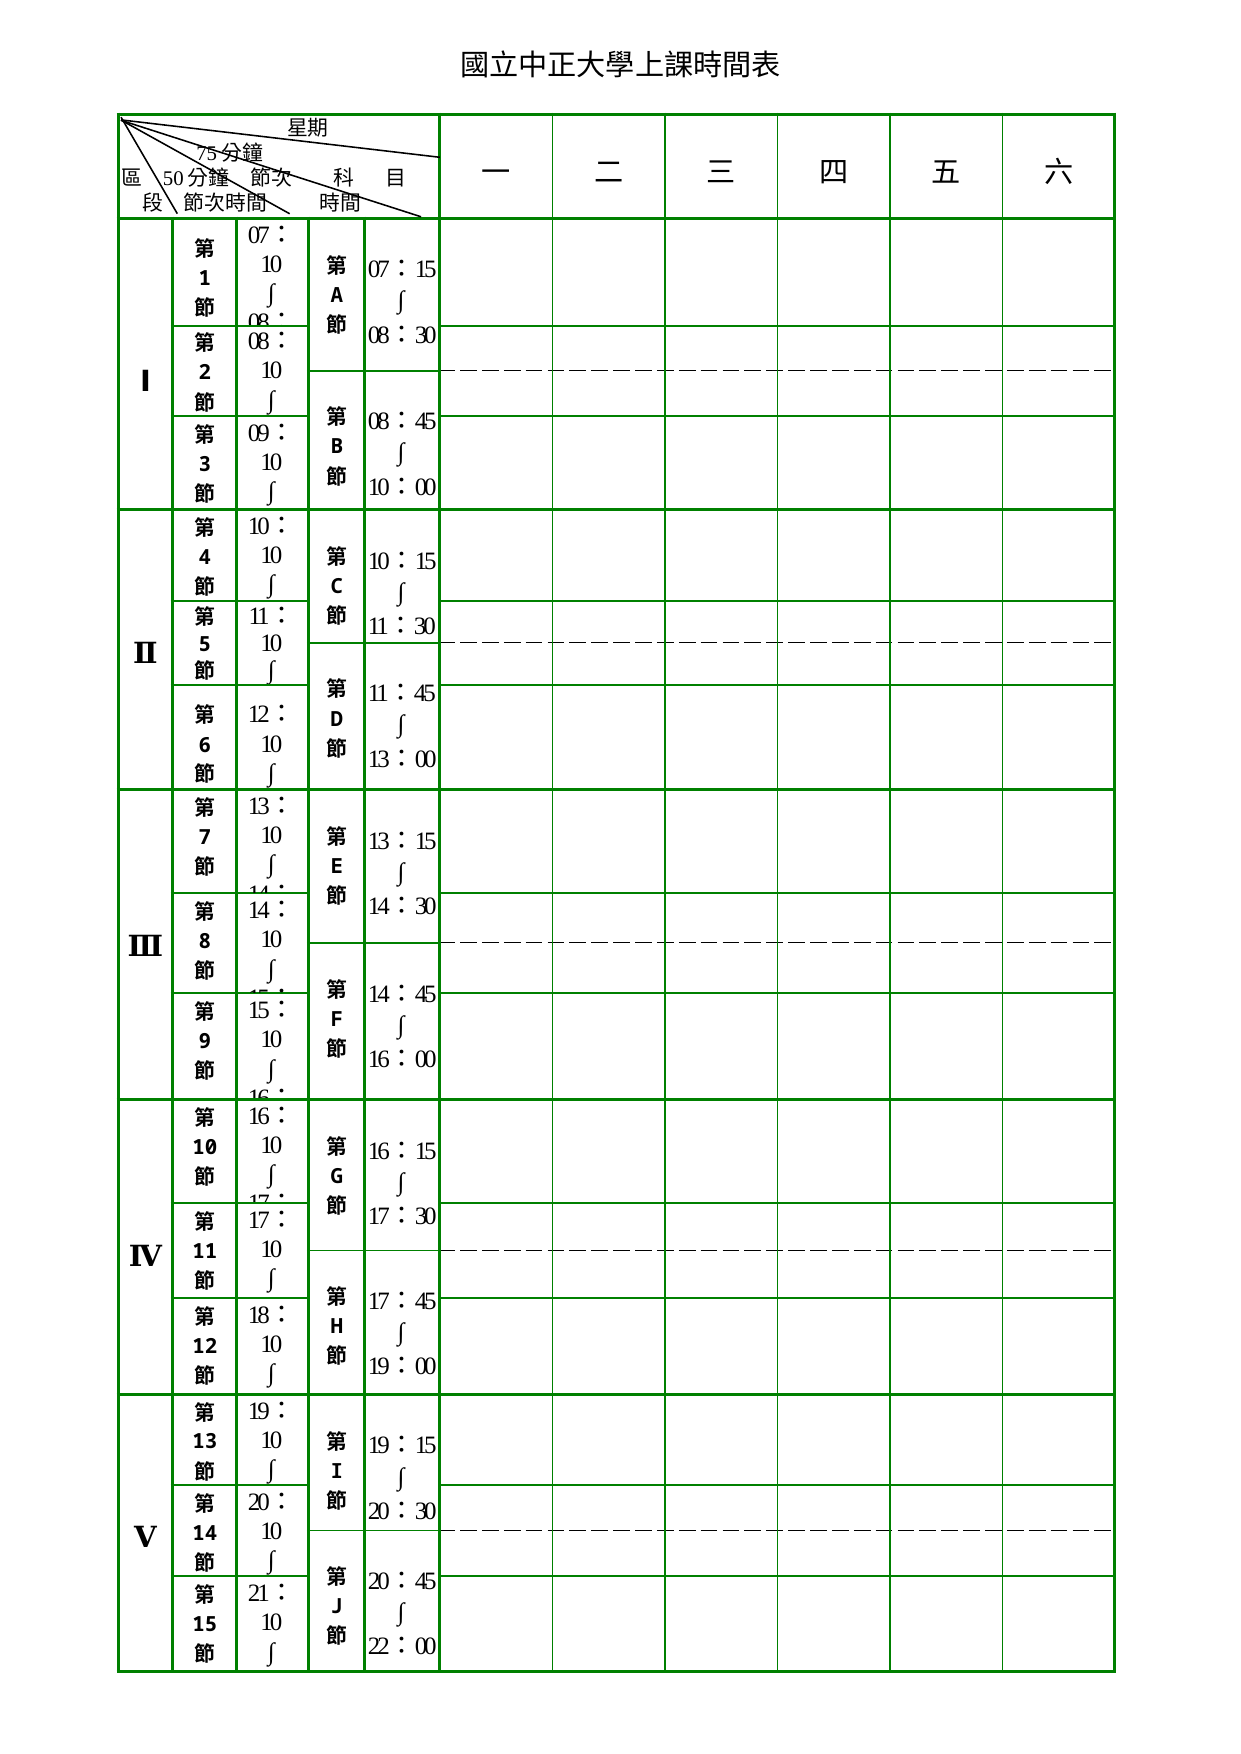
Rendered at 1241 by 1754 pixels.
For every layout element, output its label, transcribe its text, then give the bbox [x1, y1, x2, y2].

table_cell Ⅴ [120, 1484, 171, 1575]
table_cell [553, 1486, 664, 1529]
table_cell [891, 1204, 1002, 1249]
table_cell [666, 686, 777, 788]
table_cell [553, 686, 664, 788]
table_cell 12：10 ∫ 13：00 [238, 686, 307, 788]
table_cell Ⅳ [120, 1202, 171, 1297]
table_cell [441, 220, 552, 325]
table_cell 07：15 ∫ 08：30 [366, 220, 438, 370]
table_cell [778, 417, 889, 508]
table_cell [666, 1486, 777, 1529]
table_cell [891, 1101, 1002, 1202]
table_cell 16：15 ∫ 17：30 [366, 1101, 438, 1249]
table_cell [441, 370, 552, 415]
table_cell [778, 1396, 889, 1484]
table_cell 第 8 節 [174, 894, 235, 992]
table_cell 第 D 節 [310, 644, 363, 788]
table_header 星期 75分鐘 區 50分鐘 節次 科 目 段 節次時間 時間 間 星期 目 [120, 122, 416, 217]
table_cell [891, 370, 1002, 415]
table_cell [891, 1577, 1002, 1669]
table_cell 第 A 節 [310, 220, 363, 370]
table_cell [666, 1577, 777, 1669]
table_cell [441, 1299, 552, 1393]
table_cell [891, 511, 1002, 600]
table_cell 第 E 節 [310, 791, 363, 942]
table_cell 10：10 ∫ 11：00 [238, 511, 307, 600]
table_cell [1003, 994, 1113, 1098]
table_cell [1003, 511, 1113, 600]
table_cell [553, 220, 664, 325]
table_cell [553, 1101, 664, 1202]
table_cell [1003, 1299, 1113, 1393]
table_cell 16：10 ∫ 17：00 [238, 1101, 307, 1202]
table_cell [778, 894, 889, 942]
table_cell [666, 994, 777, 1098]
table_cell 第 5 節 [174, 602, 235, 684]
table_cell [891, 994, 1002, 1098]
table_header 星期 75分鐘 區 50分鐘 節次 科 目 段 節次時間 時間 間 星期 目 [136, 123, 438, 217]
table_cell [891, 1396, 1002, 1484]
table_cell [891, 220, 1002, 325]
table_cell 13：15 ∫ 14：30 [366, 791, 438, 942]
table_cell [891, 686, 1002, 788]
table_cell [1003, 327, 1113, 370]
table_header 三 [666, 116, 777, 217]
table_cell [666, 942, 777, 992]
table_cell 20：10 ∫ 21：00 [238, 1486, 307, 1575]
table_cell 第 B 節 [310, 372, 363, 508]
table_cell [778, 1577, 889, 1669]
table_cell 13：10 ∫ 14：00 [238, 791, 307, 892]
table_cell [553, 1577, 664, 1669]
table_cell Ⅱ [120, 600, 171, 684]
table_cell [441, 1101, 552, 1202]
table_cell [553, 994, 664, 1098]
table_cell 第 13 節 [174, 1396, 235, 1484]
table_cell [891, 642, 1002, 684]
table_cell [120, 1101, 171, 1202]
table_cell [553, 511, 664, 600]
table_header 六 [1003, 116, 1113, 217]
table_cell [778, 370, 889, 415]
table_cell [778, 220, 889, 325]
table_cell [441, 686, 552, 788]
table_cell [553, 1299, 664, 1393]
table_cell 第 J 節 [310, 1531, 363, 1669]
table_cell [666, 1299, 777, 1393]
table_cell 21：10 ∫ 22：00 [238, 1577, 307, 1669]
table_cell [778, 1204, 889, 1249]
table_cell [666, 1530, 777, 1575]
table_cell [891, 1530, 1002, 1575]
table_cell [553, 1204, 664, 1249]
table_cell 第 14 節 [174, 1486, 235, 1575]
table_cell 第 H 節 [310, 1251, 363, 1393]
table_cell [441, 417, 552, 508]
subtitle 國立中正大學上課時間表 [118, 41, 1122, 84]
table_cell [553, 894, 664, 942]
table_cell 第 15 節 [174, 1577, 235, 1669]
table_cell [120, 992, 171, 1098]
table_cell [441, 642, 552, 684]
table_cell [120, 791, 171, 892]
table_cell [778, 602, 889, 642]
table_cell [441, 894, 552, 942]
table_cell [1003, 220, 1113, 325]
table_cell 10：15 ∫ 11：30 [366, 511, 438, 642]
table_cell [778, 686, 889, 788]
table_cell Ⅰ [120, 325, 171, 415]
table_cell [778, 511, 889, 600]
table_cell [891, 1299, 1002, 1393]
table_cell [441, 791, 552, 892]
table_cell [1003, 602, 1113, 642]
table_cell [666, 417, 777, 508]
table_cell [666, 220, 777, 325]
table_cell [553, 642, 664, 684]
table_cell [891, 1250, 1002, 1297]
table_cell [553, 602, 664, 642]
table_cell 第 10 節 [174, 1101, 235, 1202]
table_cell 第 C 節 [310, 511, 363, 642]
table_cell [441, 994, 552, 1098]
table_cell [891, 327, 1002, 370]
table_cell [1003, 1204, 1113, 1249]
table_cell [778, 1101, 889, 1202]
table_cell 11：45 ∫ 13：00 [366, 644, 438, 788]
table_cell [666, 511, 777, 600]
table_cell [1003, 642, 1113, 684]
table_cell [120, 1297, 171, 1393]
table_cell 第 3 節 [174, 417, 235, 508]
table_cell [553, 942, 664, 992]
table_cell 14：10 ∫ 15：00 [238, 894, 307, 992]
table_cell [441, 942, 552, 992]
table_cell [1003, 894, 1113, 942]
table_cell 第 12 節 [174, 1299, 235, 1393]
table_cell [891, 602, 1002, 642]
table_cell 18：10 ∫ 19：00 [238, 1299, 307, 1393]
table_cell [666, 1204, 777, 1249]
table_cell 20：45 ∫ 22：00 [366, 1531, 438, 1669]
table_cell [666, 327, 777, 370]
table_cell [553, 791, 664, 892]
table_cell 08：10 ∫ 09：00 [238, 327, 307, 415]
table_cell [666, 1101, 777, 1202]
table_cell [441, 511, 552, 600]
table_cell [441, 327, 552, 370]
table_cell [120, 684, 171, 788]
table_cell [1003, 686, 1113, 788]
table_cell 09：10 ∫ 10：00 [238, 417, 307, 508]
table_cell [1003, 1530, 1113, 1575]
table_cell [778, 642, 889, 684]
table_cell 19：15 ∫ 20：30 [366, 1396, 438, 1529]
table_cell [120, 415, 171, 508]
table_header 五 [891, 116, 1002, 217]
table_cell 第 I 節 [310, 1396, 363, 1529]
table_cell [778, 1530, 889, 1575]
table_cell [891, 942, 1002, 992]
table_cell [553, 1530, 664, 1575]
table_cell [1003, 1486, 1113, 1529]
table_cell [778, 1299, 889, 1393]
table_cell [120, 1575, 171, 1669]
table_cell [553, 327, 664, 370]
table_cell [891, 417, 1002, 508]
table_cell [441, 1250, 552, 1297]
table_cell [1003, 417, 1113, 508]
table_cell [666, 894, 777, 942]
table_cell 15：10 ∫ 16：00 [238, 994, 307, 1098]
table_cell 14：45 ∫ 16：00 [366, 944, 438, 1098]
table_cell [441, 602, 552, 642]
table_cell [778, 942, 889, 992]
table_cell [778, 1486, 889, 1529]
table_cell [553, 417, 664, 508]
table_cell 第 1 節 [174, 220, 235, 325]
table_cell [778, 1250, 889, 1297]
table_cell 17：10 ∫ 18：00 [238, 1204, 307, 1297]
table_cell [778, 791, 889, 892]
table_cell Ⅲ [120, 892, 171, 992]
table_cell [553, 370, 664, 415]
table_header 星期 75分鐘 區 50分鐘 節次 科 目 段 節次時間 時間 間 星期 目 [122, 116, 438, 156]
table_cell 第 9 節 [174, 994, 235, 1098]
table_cell 17：45 ∫ 19：00 [366, 1251, 438, 1393]
table_cell 第 G 節 [310, 1101, 363, 1249]
table_cell [120, 511, 171, 600]
table_cell [441, 1530, 552, 1575]
table_cell [1003, 1101, 1113, 1202]
table_cell [1003, 370, 1113, 415]
table_cell [891, 1486, 1002, 1529]
table_cell [1003, 791, 1113, 892]
table_cell [666, 791, 777, 892]
table_cell 第 7 節 [174, 791, 235, 892]
table_cell [666, 1250, 777, 1297]
table_cell [441, 1204, 552, 1249]
table_cell [120, 220, 171, 325]
table_cell [891, 894, 1002, 942]
table_cell 第 6 節 [174, 686, 235, 788]
table_cell [1003, 1577, 1113, 1669]
table_cell [1003, 1396, 1113, 1484]
table_cell [441, 1396, 552, 1484]
table_header 二 [553, 116, 664, 217]
table_cell 08：45 ∫ 10：00 [366, 372, 438, 508]
table_cell 第 F 節 [310, 944, 363, 1098]
table_cell [666, 602, 777, 642]
table_cell [120, 1396, 171, 1484]
table_cell 07：10 ∫ 08：00 [238, 220, 307, 325]
table_cell 11：10 ∫ 12：00 [238, 602, 307, 684]
table_cell 第 2 節 [174, 327, 235, 415]
table_cell [441, 1577, 552, 1669]
table_header 一 [441, 116, 552, 217]
table_cell [778, 327, 889, 370]
table_cell [553, 1396, 664, 1484]
table_cell [778, 994, 889, 1098]
table_cell [666, 370, 777, 415]
table_cell 第 4 節 [174, 511, 235, 600]
table_cell [1003, 1250, 1113, 1297]
table_cell 第 11 節 [174, 1204, 235, 1297]
table_cell [666, 642, 777, 684]
table_header 四 [778, 116, 889, 217]
table_cell [666, 1396, 777, 1484]
table_cell 19：10 ∫ 20：00 [238, 1396, 307, 1484]
table_cell [441, 1486, 552, 1529]
table_cell [553, 1250, 664, 1297]
table_cell [1003, 942, 1113, 992]
table_cell [891, 791, 1002, 892]
